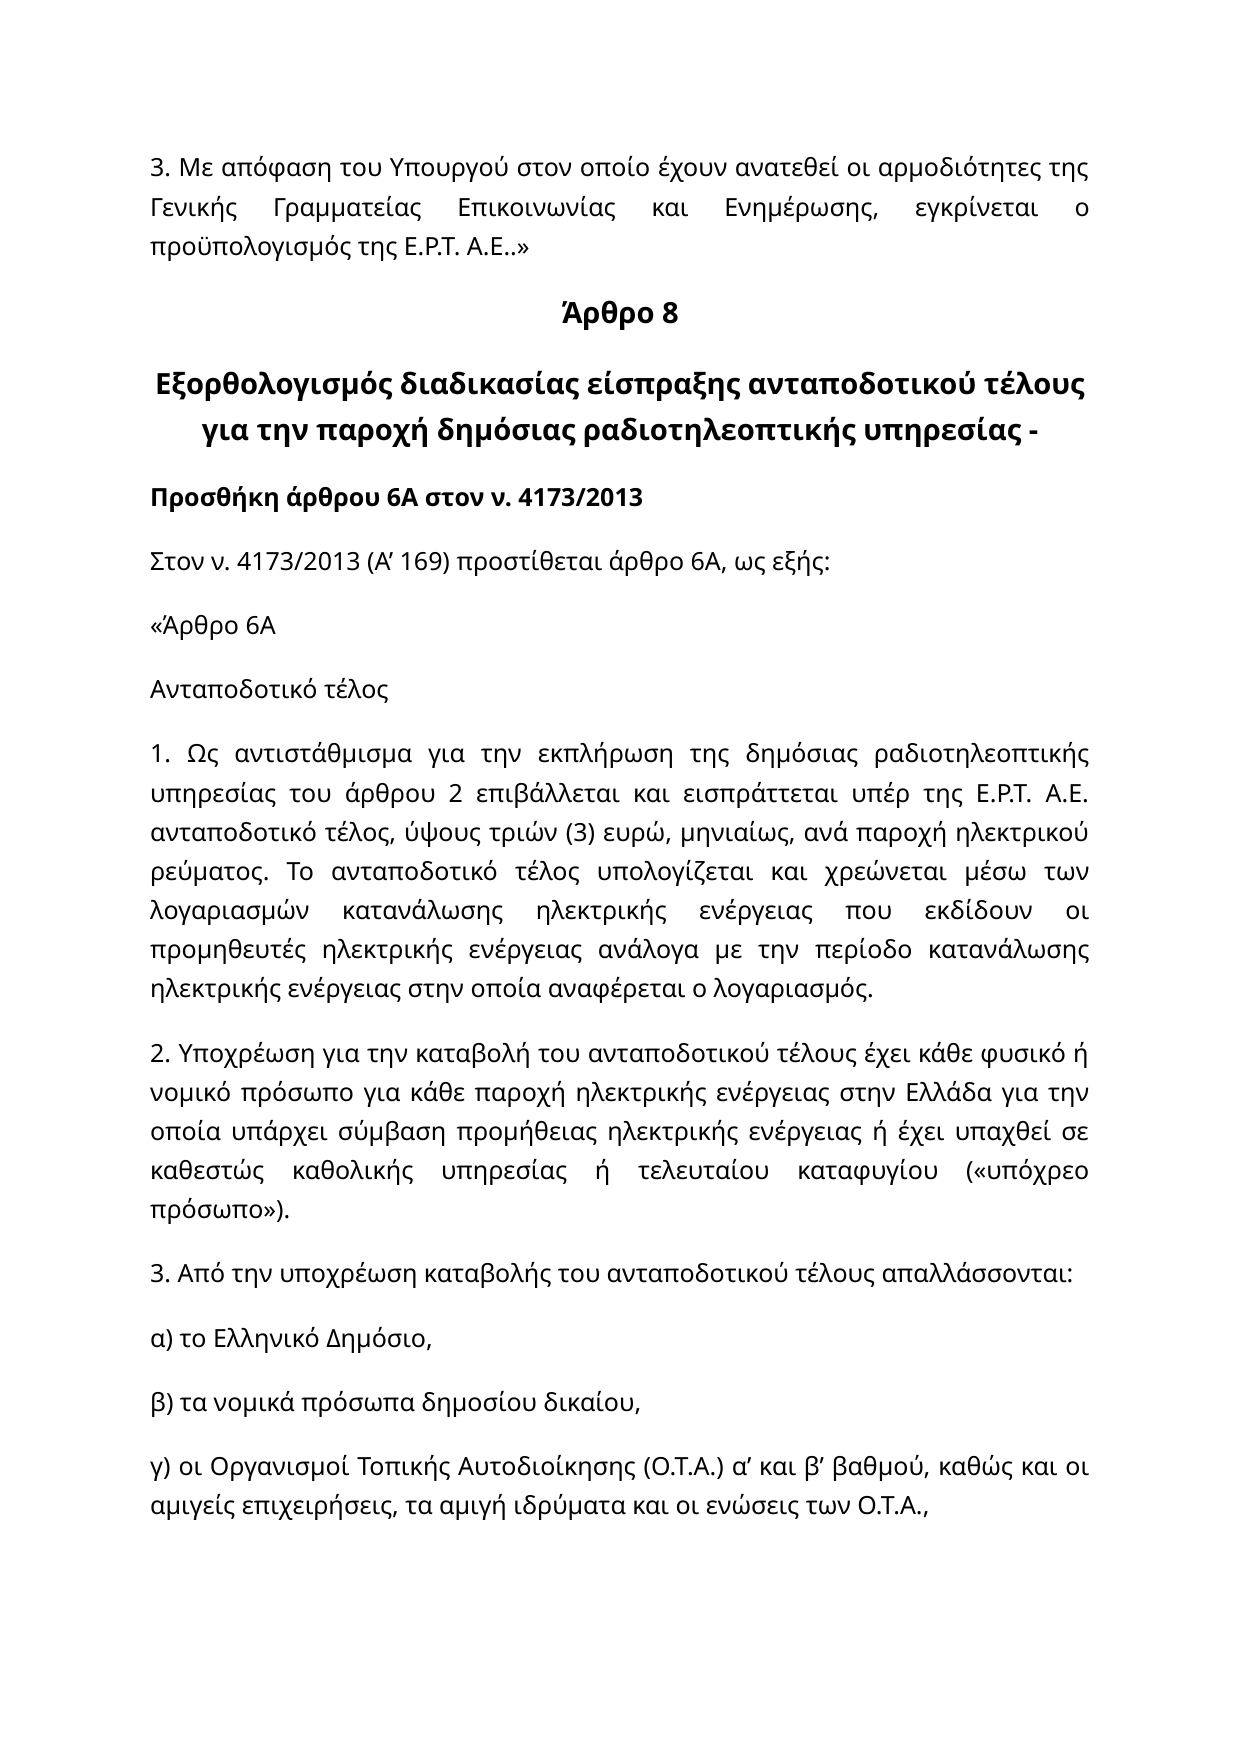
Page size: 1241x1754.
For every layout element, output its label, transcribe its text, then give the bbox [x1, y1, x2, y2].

text β) τα νομικά πρόσωπα δημοσίου δικαίου, [150, 1384, 1090, 1418]
text Στον ν. 4173/2013 (Α’ 169) προστίθεται άρθρο 6Α, ως εξής: [150, 543, 1090, 578]
text «Άρθρο 6Α [150, 608, 1090, 642]
text 1. Ως αντιστάθμισμα για την εκπλήρωση της δημόσιας ραδιοτηλεοπτικής υπηρεσίας του άρθρου 2 επιβάλλεται και εισπράττεται υπέρ της Ε.Ρ.Τ. Α.Ε. ανταποδοτικό τέλος, ύψους τριών (3) ευρώ, μηνιαίως, ανά παροχή ηλεκτρικού ρεύματος. Το ανταποδοτικό τέλος υπολογίζεται και χρεώνεται μέσω των λογαριασμών κατανάλωσης ηλεκτρικής ενέργειας που εκδίδουν οι προμηθευτές ηλεκτρικής ενέργειας ανάλογα με την περίοδο κατανάλωσης ηλεκτρικής ενέργειας στην οποία αναφέρεται ο λογαριασμός. [150, 736, 1090, 1005]
text α) το Ελληνικό Δημόσιο, [150, 1320, 1090, 1354]
text Προσθήκη άρθρου 6Α στον ν. 4173/2013 [150, 479, 1090, 513]
text 3. Με απόφαση του Υπουργού στον οποίο έχουν ανατεθεί οι αρμοδιότητες της Γενικής Γραμματείας Επικοινωνίας και Ενημέρωσης, εγκρίνεται ο προϋπολογισμός της Ε.Ρ.Τ. Α.Ε..» [150, 150, 1090, 262]
text 2. Υποχρέωση για την καταβολή του ανταποδοτικού τέλους έχει κάθε φυσικό ή νομικό πρόσωπο για κάθε παροχή ηλεκτρικής ενέργειας στην Ελλάδα για την οποία υπάρχει σύμβαση προμήθειας ηλεκτρικής ενέργειας ή έχει υπαχθεί σε καθεστώς καθολικής υπηρεσίας ή τελευταίου καταφυγίου («υπόχρεο πρόσωπο»). [150, 1035, 1090, 1226]
subtitle Εξορθολογισμός διαδικασίας είσπραξης ανταποδοτικού τέλους για την παροχή δημόσιας ραδιοτηλεοπτικής υπηρεσίας - [150, 363, 1090, 448]
text Ανταποδοτικό τέλος [150, 672, 1090, 706]
text 3. Από την υποχρέωση καταβολής του ανταποδοτικού τέλους απαλλάσσονται: [150, 1256, 1090, 1290]
subtitle Άρθρο 8 [150, 292, 1090, 332]
text γ) οι Οργανισμοί Τοπικής Αυτοδιοίκησης (Ο.Τ.Α.) α’ και β’ βαθμού, καθώς και οι αμιγείς επιχειρήσεις, τα αμιγή ιδρύματα και οι ενώσεις των Ο.Τ.Α., [150, 1448, 1090, 1522]
